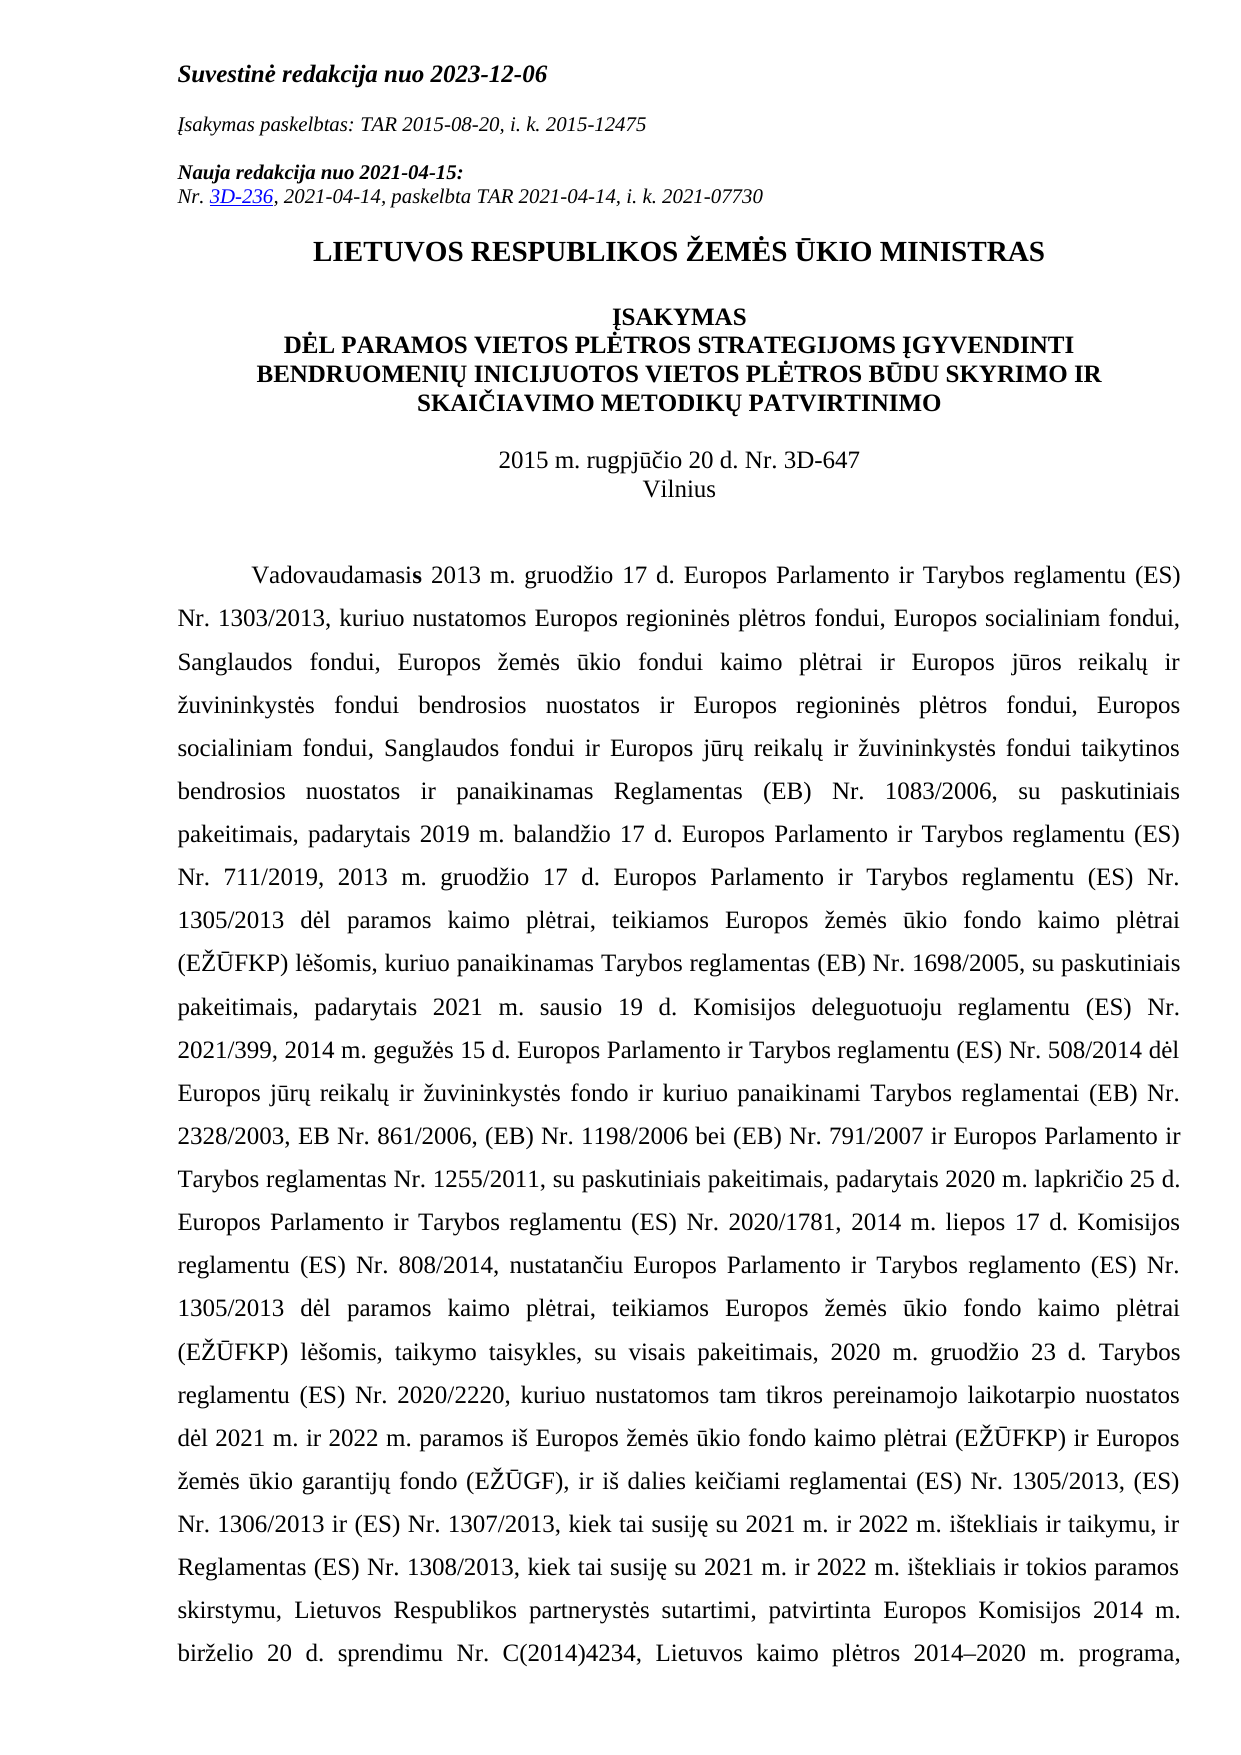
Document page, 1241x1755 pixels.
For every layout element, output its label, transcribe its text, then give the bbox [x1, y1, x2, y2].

text Vadovaudamasis 2013 m. gruodžio 17 d. Europos Parlamento ir Tarybos reglamentu (ES) Nr. 1303/2013, kuriuo nustatomos Europos regioninės plėtros fondui, Europos socialiniam fondui, Sanglaudos fondui, Europos žemės ūkio fondui kaimo plėtrai ir Europos jūros reikalų ir žuvininkystės fondui bendrosios nuostatos ir Europos regioninės plėtros fondui, Europos socialiniam fondui, Sanglaudos fondui ir Europos jūrų reikalų ir žuvininkystės fondui taikytinos bendrosios nuostatos ir panaikinamas Reglamentas (EB) Nr. 1083/2006, su paskutiniais pakeitimais, padarytais 2019 m. balandžio 17 d. Europos Parlamento ir Tarybos reglamentu (ES) Nr. 711/2019, 2013 m. gruodžio 17 d. Europos Parlamento ir Tarybos reglamentu (ES) Nr. 1305/2013 dėl paramos kaimo plėtrai, teikiamos Europos žemės ūkio fondo kaimo plėtrai (EŽŪFKP) lėšomis, kuriuo panaikinamas Tarybos reglamentas (EB) Nr. 1698/2005, su paskutiniais pakeitimais, padarytais 2021 m. sausio 19 d. Komisijos deleguotuoju reglamentu (ES) Nr. 2021/399, 2014 m. gegužės 15 d. Europos Parlamento ir Tarybos reglamentu (ES) Nr. 508/2014 dėl Europos jūrų reikalų ir žuvininkystės fondo ir kuriuo panaikinami Tarybos reglamentai (EB) Nr. 2328/2003, EB Nr. 861/2006, (EB) Nr. 1198/2006 bei (EB) Nr. 791/2007 ir Europos Parlamento ir Tarybos reglamentas Nr. 1255/2011, su paskutiniais pakeitimais, padarytais 2020 m. lapkričio 25 d. Europos Parlamento ir Tarybos reglamentu (ES) Nr. 2020/1781, 2014 m. liepos 17 d. Komisijos reglamentu (ES) Nr. 808/2014, nustatančiu Europos Parlamento ir Tarybos reglamento (ES) Nr. 1305/2013 dėl paramos kaimo plėtrai, teikiamos Europos žemės ūkio fondo kaimo plėtrai (EŽŪFKP) lėšomis, taikymo taisykles, su visais pakeitimais, 2020 m. gruodžio 23 d. Tarybos reglamentu (ES) Nr. 2020/2220, kuriuo nustatomos tam tikros pereinamojo laikotarpio nuostatos dėl 2021 m. ir 2022 m. paramos iš Europos žemės ūkio fondo kaimo plėtrai (EŽŪFKP) ir Europos žemės ūkio garantijų fondo (EŽŪGF), ir iš dalies keičiami reglamentai (ES) Nr. 1305/2013, (ES) Nr. 1306/2013 ir (ES) Nr. 1307/2013, kiek tai susiję su 2021 m. ir 2022 m. ištekliais ir taikymu, ir Reglamentas (ES) Nr. 1308/2013, kiek tai susiję su 2021 m. ir 2022 m. ištekliais ir tokios paramos skirstymu, Lietuvos Respublikos partnerystės sutartimi, patvirtinta Europos Komisijos 2014 m. birželio 20 d. sprendimu Nr. C(2014)4234, Lietuvos kaimo plėtros 2014–2020 m. programa, [177, 560, 1181, 1667]
text ĮSAKYMAS [177, 302, 1181, 330]
text Nr. 3D-236, 2021-04-14, paskelbta TAR 2021-04-14, i. k. 2021-07730 [177, 184, 1181, 208]
text 2015 m. rugpjūčio 20 d. Nr. 3D-647 [177, 445, 1181, 474]
text Nauja redakcija nuo 2021-04-15: [177, 160, 1181, 184]
text LIETUVOS RESPUBLIKOS ŽEMĖS ŪKIO MINISTRAS [177, 234, 1181, 268]
text DĖL PARAMOS VIETOS PLĖTROS STRATEGIJOMS ĮGYVENDINTI BENDRUOMENIŲ INICIJUOTOS VIETOS PLĖTROS BŪDU SKYRIMO IR SKAIČIAVIMO METODIKŲ PATVIRTINIMO [177, 330, 1181, 417]
text Suvestinė redakcija nuo 2023-12-06 [177, 59, 1181, 88]
text Vilnius [177, 474, 1181, 503]
text Įsakymas paskelbtas: TAR 2015-08-20, i. k. 2015-12475 [177, 112, 1181, 136]
